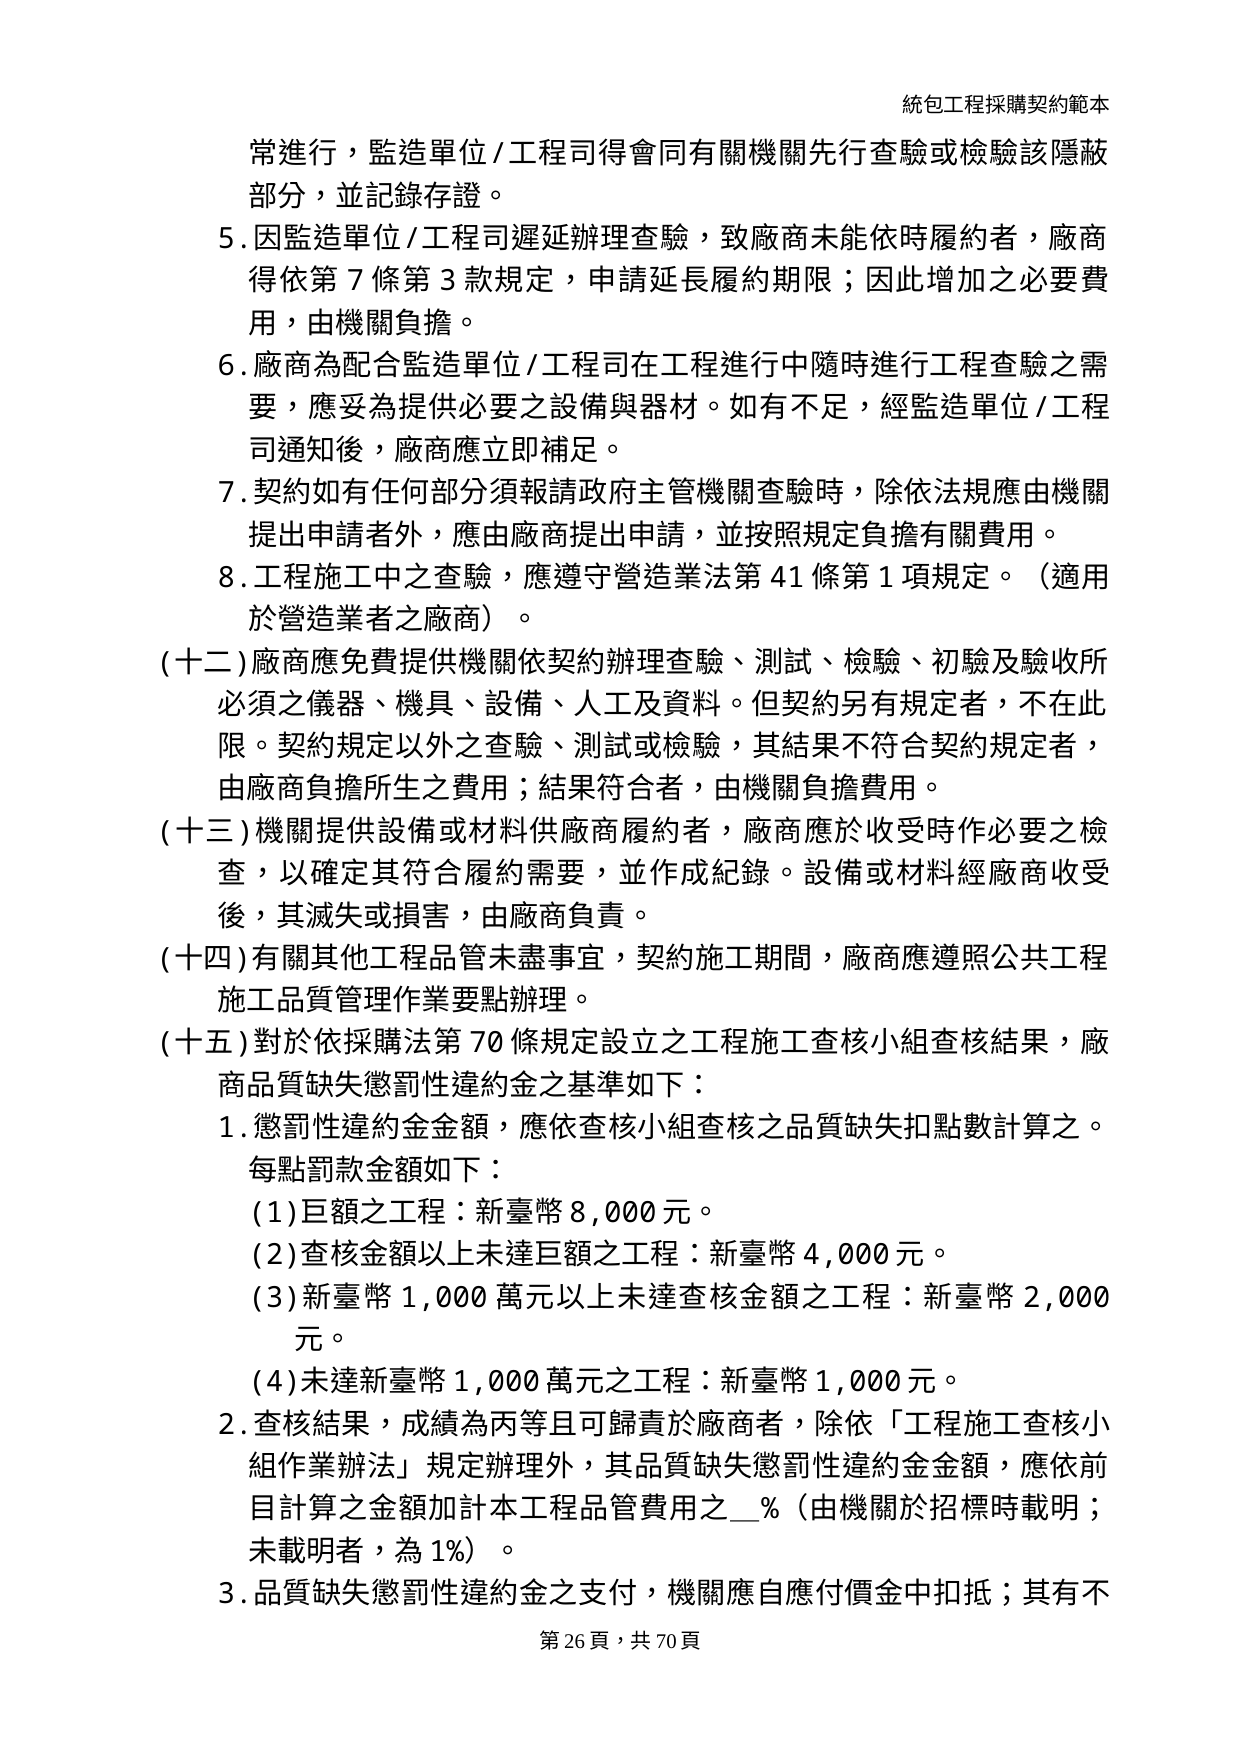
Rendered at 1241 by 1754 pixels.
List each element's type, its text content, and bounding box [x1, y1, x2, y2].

text 8.工程施工中之查驗，應遵守營造業法第41條第1項規定。（適用於營造業者之廠商）。 [217, 553, 1110, 638]
text 6.廠商為配合監造單位/工程司在工程進行中隨時進行工程查驗之需要，應妥為提供必要之設備與器材。如有不足，經監造單位/工程司通知後，廠商應立即補足。 [217, 342, 1110, 469]
text 5.因監造單位/工程司遲延辦理查驗，致廠商未能依時履約者，廠商得依第7條第3款規定，申請延長履約期限；因此增加之必要費用，由機關負擔。 [217, 214, 1110, 342]
text 2.查核結果，成績為丙等且可歸責於廠商者，除依「工程施工查核小組作業辦法」規定辦理外，其品質缺失懲罰性違約金金額，應依前目計算之金額加計本工程品管費用之＿%（由機關於招標時載明；未載明者，為1%）。 [217, 1400, 1110, 1570]
text 7.契約如有任何部分須報請政府主管機關查驗時，除依法規應由機關提出申請者外，應由廠商提出申請，並按照規定負擔有關費用。 [217, 469, 1110, 553]
text (1)巨額之工程：新臺幣8,000元。 [248, 1188, 1110, 1231]
text 3.品質缺失懲罰性違約金之支付，機關應自應付價金中扣抵；其有不 [217, 1570, 1110, 1612]
text (2)查核金額以上未達巨額之工程：新臺幣4,000元。 [248, 1231, 1110, 1273]
text (十四)有關其他工程品管未盡事宜，契約施工期間，廠商應遵照公共工程施工品質管理作業要點辦理。 [156, 934, 1110, 1019]
text (4)未達新臺幣1,000萬元之工程：新臺幣1,000元。 [248, 1358, 1110, 1400]
text (十五)對於依採購法第70條規定設立之工程施工查核小組查核結果，廠商品質缺失懲罰性違約金之基準如下： [156, 1019, 1110, 1104]
text (十二)廠商應免費提供機關依契約辦理查驗、測試、檢驗、初驗及驗收所必須之儀器、機具、設備、人工及資料。但契約另有規定者，不在此限。契約規定以外之查驗、測試或檢驗，其結果不符合契約規定者，由廠商負擔所生之費用；結果符合者，由機關負擔費用。 [156, 638, 1110, 807]
text 常進行，監造單位/工程司得會同有關機關先行查驗或檢驗該隱蔽部分，並記錄存證。 [217, 130, 1110, 214]
text 1.懲罰性違約金金額，應依查核小組查核之品質缺失扣點數計算之。每點罰款金額如下： [217, 1104, 1110, 1188]
text (十三)機關提供設備或材料供廠商履約者，廠商應於收受時作必要之檢查，以確定其符合履約需要，並作成紀錄。設備或材料經廠商收受後，其滅失或損害，由廠商負責。 [156, 807, 1110, 934]
text (3)新臺幣1,000萬元以上未達查核金額之工程：新臺幣2,000元。 [248, 1273, 1110, 1358]
